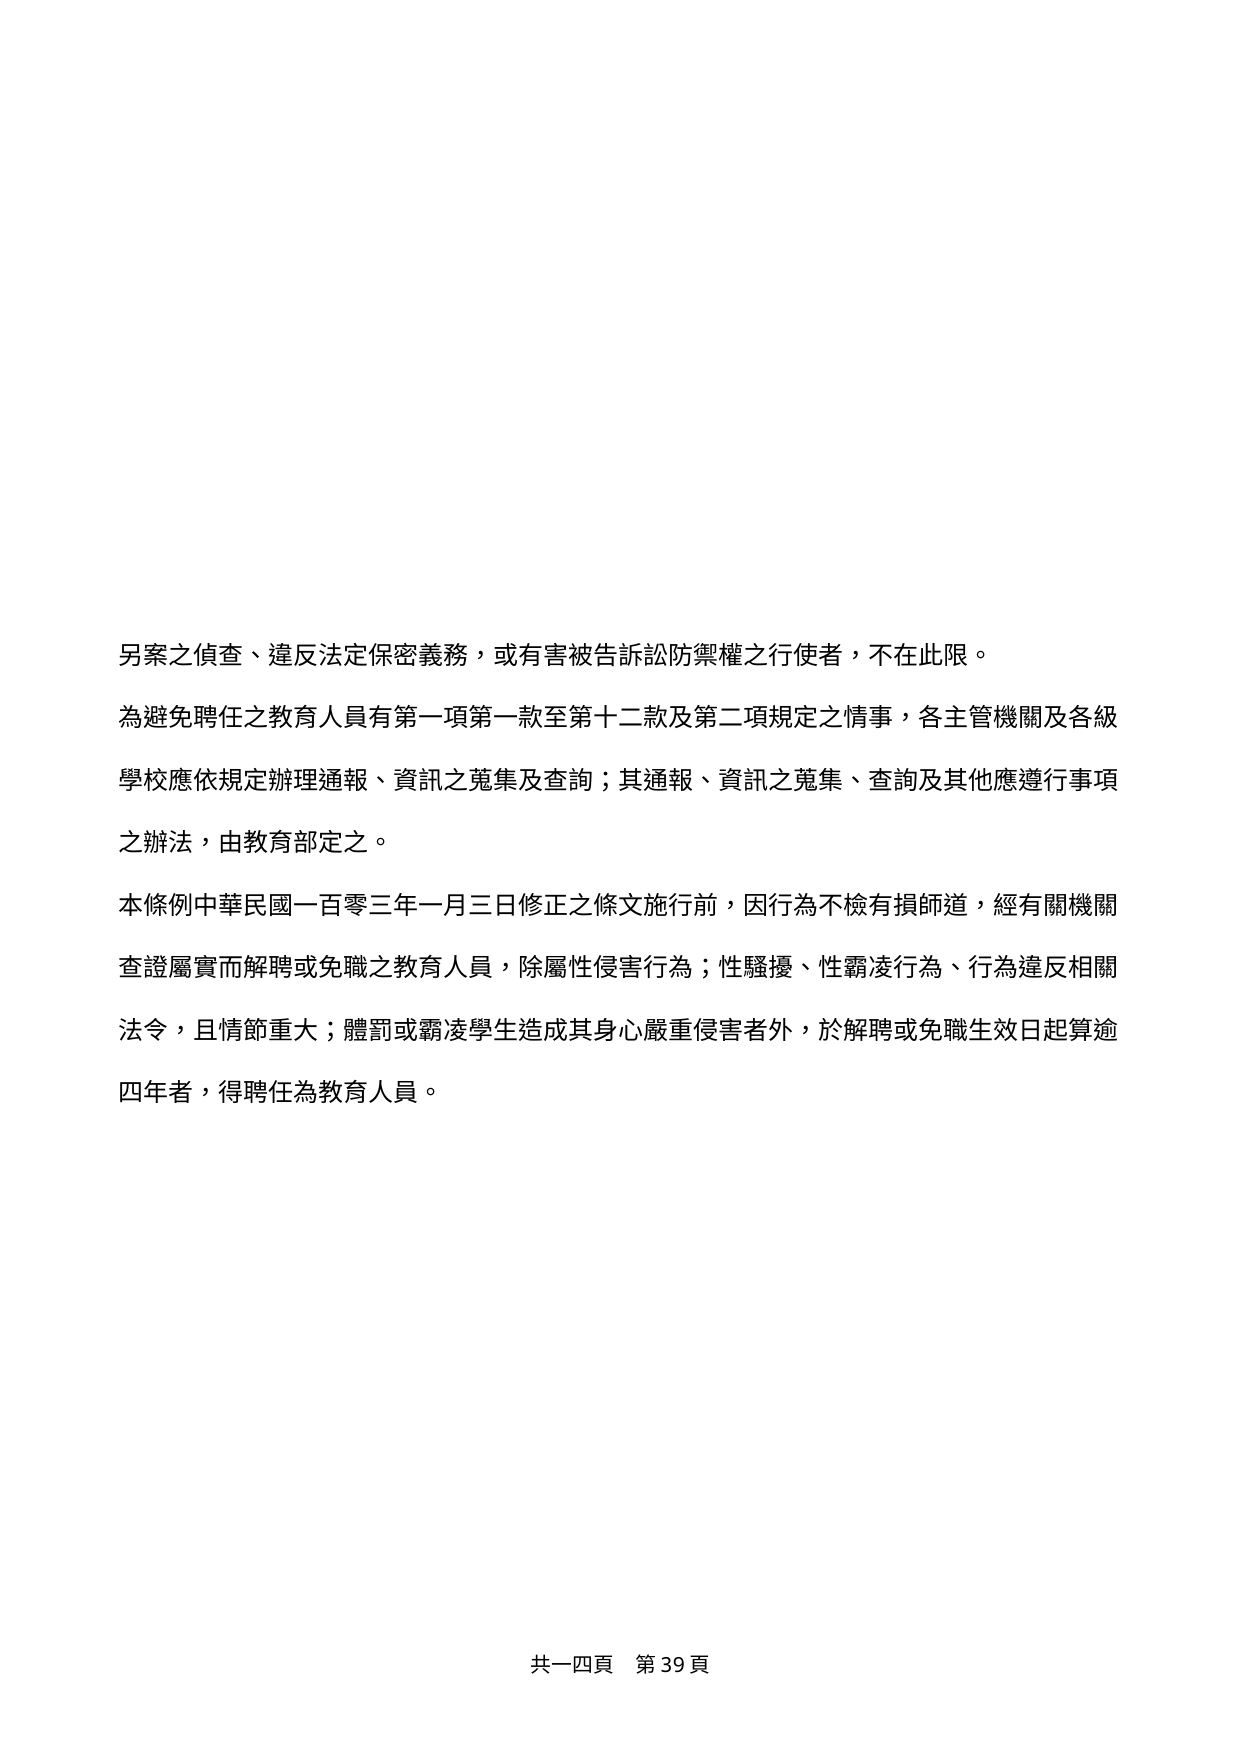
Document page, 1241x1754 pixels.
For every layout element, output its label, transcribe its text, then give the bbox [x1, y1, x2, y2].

text 另案之偵查、違反法定保密義務，或有害被告訴訟防禦權之行使者，不在此限。 [118, 612, 1122, 674]
text 本條例中華民國一百零三年一月三日修正之條文施行前，因行為不檢有損師道，經有關機關查證屬實而解聘或免職之教育人員，除屬性侵害行為；性騷擾、性霸凌行為、行為違反相關法令，且情節重大；體罰或霸凌學生造成其身心嚴重侵害者外，於解聘或免職生效日起算逾四年者，得聘任為教育人員。 [118, 862, 1122, 1112]
text 為避免聘任之教育人員有第一項第一款至第十二款及第二項規定之情事，各主管機關及各級學校應依規定辦理通報、資訊之蒐集及查詢；其通報、資訊之蒐集、查詢及其他應遵行事項之辦法，由教育部定之。 [118, 674, 1122, 862]
